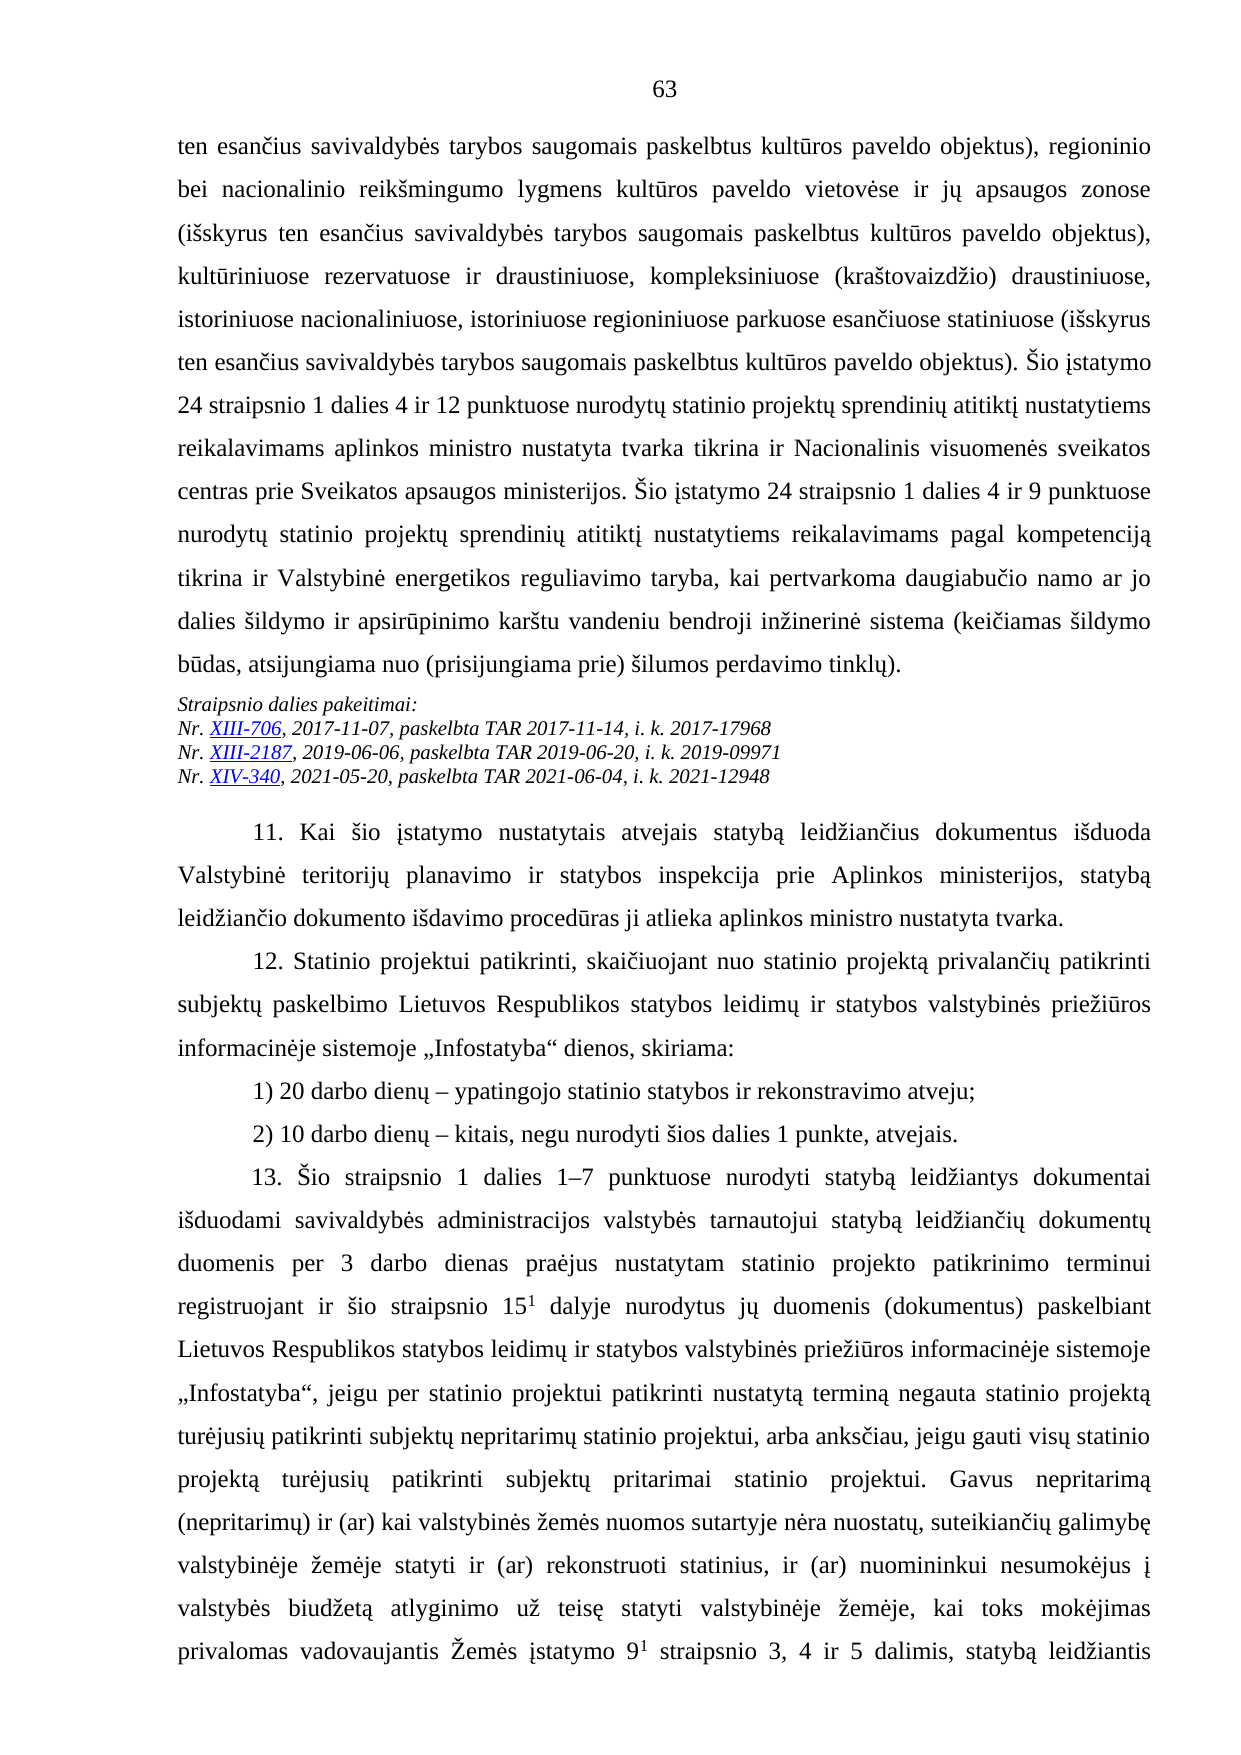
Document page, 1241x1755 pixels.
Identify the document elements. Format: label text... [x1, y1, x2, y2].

text Nr. XIII-2187, 2019-06-06, paskelbta TAR 2019-06-20, i. k. 2019-09971 [177, 740, 1152, 764]
text 2) 10 darbo dienų – kitais, negu nurodyti šios dalies 1 punkte, atvejais. [177, 1119, 1152, 1148]
text Straipsnio dalies pakeitimai: [177, 692, 1152, 716]
text 13. Šio straipsnio 1 dalies 1–7 punktuose nurodyti statybą leidžiantys dokumentai išduodami savivaldybės administracijos valstybės tarnautojui statybą leidžiančių dokumentų duomenis per 3 darbo dienas praėjus nustatytam statinio projekto patikrinimo terminui registruojant ir šio straipsnio 151 dalyje nurodytus jų duomenis (dokumentus) paskelbiant Lietuvos Respublikos statybos leidimų ir statybos valstybinės priežiūros informacinėje sistemoje „Infostatyba“, jeigu per statinio projektui patikrinti nustatytą terminą negauta statinio projektą turėjusių patikrinti subjektų nepritarimų statinio projektui, arba anksčiau, jeigu gauti visų statinio projektą turėjusių patikrinti subjektų pritarimai statinio projektui. Gavus nepritarimą (nepritarimų) ir (ar) kai valstybinės žemės nuomos sutartyje nėra nuostatų, suteikiančių galimybę valstybinėje žemėje statyti ir (ar) rekonstruoti statinius, ir (ar) nuomininkui nesumokėjus į valstybės biudžetą atlyginimo už teisę statyti valstybinėje žemėje, kai toks mokėjimas privalomas vadovaujantis Žemės įstatymo 91 straipsnio 3, 4 ir 5 dalimis, statybą leidžiantis [177, 1162, 1152, 1665]
text ten esančius savivaldybės tarybos saugomais paskelbtus kultūros paveldo objektus), regioninio bei nacionalinio reikšmingumo lygmens kultūros paveldo vietovėse ir jų apsaugos zonose (išskyrus ten esančius savivaldybės tarybos saugomais paskelbtus kultūros paveldo objektus), kultūriniuose rezervatuose ir draustiniuose, kompleksiniuose (kraštovaizdžio) draustiniuose, istoriniuose nacionaliniuose, istoriniuose regioniniuose parkuose esančiuose statiniuose (išskyrus ten esančius savivaldybės tarybos saugomais paskelbtus kultūros paveldo objektus). Šio įstatymo 24 straipsnio 1 dalies 4 ir 12 punktuose nurodytų statinio projektų sprendinių atitiktį nustatytiems reikalavimams aplinkos ministro nustatyta tvarka tikrina ir Nacionalinis visuomenės sveikatos centras prie Sveikatos apsaugos ministerijos. Šio įstatymo 24 straipsnio 1 dalies 4 ir 9 punktuose nurodytų statinio projektų sprendinių atitiktį nustatytiems reikalavimams pagal kompetenciją tikrina ir Valstybinė energetikos reguliavimo taryba, kai pertvarkoma daugiabučio namo ar jo dalies šildymo ir apsirūpinimo karštu vandeniu bendroji inžinerinė sistema (keičiamas šildymo būdas, atsijungiama nuo (prisijungiama prie) šilumos perdavimo tinklų). [177, 131, 1152, 678]
text 11. Kai šio įstatymo nustatytais atvejais statybą leidžiančius dokumentus išduoda Valstybinė teritorijų planavimo ir statybos inspekcija prie Aplinkos ministerijos, statybą leidžiančio dokumento išdavimo procedūras ji atlieka aplinkos ministro nustatyta tvarka. [177, 817, 1152, 932]
text Nr. XIV-340, 2021-05-20, paskelbta TAR 2021-06-04, i. k. 2021-12948 [177, 764, 1152, 788]
text Nr. XIII-706, 2017-11-07, paskelbta TAR 2017-11-14, i. k. 2017-17968 [177, 716, 1152, 740]
text 1) 20 darbo dienų – ypatingojo statinio statybos ir rekonstravimo atveju; [177, 1076, 1152, 1104]
text 12. Statinio projektui patikrinti, skaičiuojant nuo statinio projektą privalančių patikrinti subjektų paskelbimo Lietuvos Respublikos statybos leidimų ir statybos valstybinės priežiūros informacinėje sistemoje „Infostatyba“ dienos, skiriama: [177, 946, 1152, 1061]
